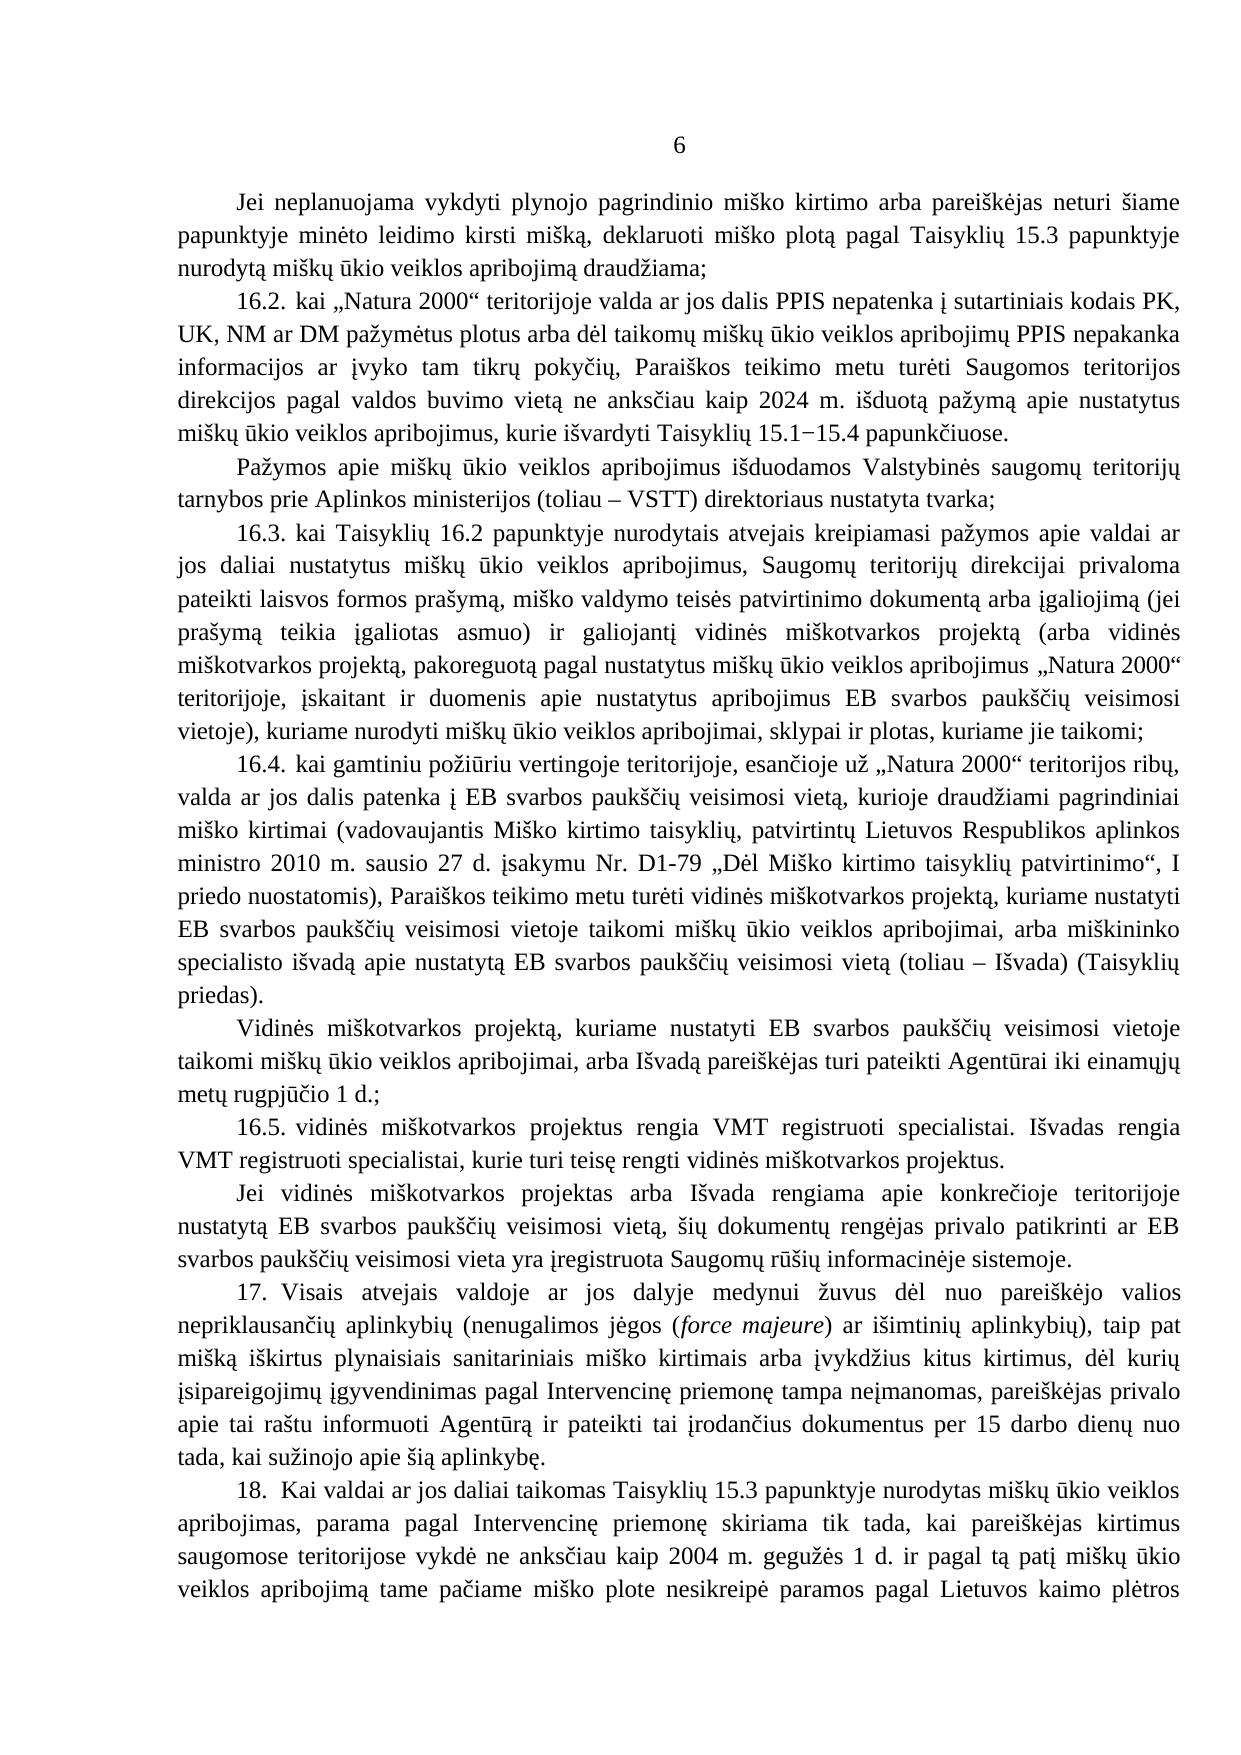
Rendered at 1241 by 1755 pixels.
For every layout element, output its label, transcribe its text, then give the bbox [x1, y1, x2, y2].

text 16.4. kai gamtiniu požiūriu vertingoje teritorijoje, esančioje už „Natura 2000“ teritorijos ribų, valda ar jos dalis patenka į EB svarbos paukščių veisimosi vietą, kurioje draudžiami pagrindiniai miško kirtimai (vadovaujantis Miško kirtimo taisyklių, patvirtintų Lietuvos Respublikos aplinkos ministro 2010 m. sausio 27 d. įsakymu Nr. D1-79 „Dėl Miško kirtimo taisyklių patvirtinimo“, I priedo nuostatomis), Paraiškos teikimo metu turėti vidinės miškotvarkos projektą, kuriame nustatyti EB svarbos paukščių veisimosi vietoje taikomi miškų ūkio veiklos apribojimai, arba miškininko specialisto išvadą apie nustatytą EB svarbos paukščių veisimosi vietą (toliau – Išvada) (Taisyklių priedas). [177, 749, 1181, 1009]
text 16.2. kai „Natura 2000“ teritorijoje valda ar jos dalis PPIS nepatenka į sutartiniais kodais PK, UK, NM ar DM pažymėtus plotus arba dėl taikomų miškų ūkio veiklos apribojimų PPIS nepakanka informacijos ar įvyko tam tikrų pokyčių, Paraiškos teikimo metu turėti Saugomos teritorijos direkcijos pagal valdos buvimo vietą ne anksčiau kaip 2024 m. išduotą pažymą apie nustatytus miškų ūkio veiklos apribojimus, kurie išvardyti Taisyklių 15.1−15.4 papunkčiuose. [177, 286, 1181, 447]
text Jei vidinės miškotvarkos projektas arba Išvada rengiama apie konkrečioje teritorijoje nustatytą EB svarbos paukščių veisimosi vietą, šių dokumentų rengėjas privalo patikrinti ar EB svarbos paukščių veisimosi vieta yra įregistruota Saugomų rūšių informacinėje sistemoje. [177, 1178, 1181, 1273]
text 16.5. vidinės miškotvarkos projektus rengia VMT registruoti specialistai. Išvadas rengia VMT registruoti specialistai, kurie turi teisę rengti vidinės miškotvarkos projektus. [177, 1112, 1181, 1174]
text 17. Visais atvejais valdoje ar jos dalyje medynui žuvus dėl nuo pareiškėjo valios nepriklausančių aplinkybių (nenugalimos jėgos (force majeure) ar išimtinių aplinkybių), taip pat mišką iškirtus plynaisiais sanitariniais miško kirtimais arba įvykdžius kitus kirtimus, dėl kurių įsipareigojimų įgyvendinimas pagal Intervencinę priemonę tampa neįmanomas, pareiškėjas privalo apie tai raštu informuoti Agentūrą ir pateikti tai įrodančius dokumentus per 15 darbo dienų nuo tada, kai sužinojo apie šią aplinkybę. [177, 1277, 1181, 1471]
text 18. Kai valdai ar jos daliai taikomas Taisyklių 15.3 papunktyje nurodytas miškų ūkio veiklos apribojimas, parama pagal Intervencinę priemonę skiriama tik tada, kai pareiškėjas kirtimus saugomose teritorijose vykdė ne anksčiau kaip 2004 m. gegužės 1 d. ir pagal tą patį miškų ūkio veiklos apribojimą tame pačiame miško plote nesikreipė paramos pagal Lietuvos kaimo plėtros [177, 1475, 1181, 1603]
text Jei neplanuojama vykdyti plynojo pagrindinio miško kirtimo arba pareiškėjas neturi šiame papunktyje minėto leidimo kirsti mišką, deklaruoti miško plotą pagal Taisyklių 15.3 papunktyje nurodytą miškų ūkio veiklos apribojimą draudžiama; [177, 187, 1181, 282]
text Vidinės miškotvarkos projektą, kuriame nustatyti EB svarbos paukščių veisimosi vietoje taikomi miškų ūkio veiklos apribojimai, arba Išvadą pareiškėjas turi pateikti Agentūrai iki einamųjų metų rugpjūčio 1 d.; [177, 1013, 1181, 1108]
text 16.3. kai Taisyklių 16.2 papunktyje nurodytais atvejais kreipiamasi pažymos apie valdai ar jos daliai nustatytus miškų ūkio veiklos apribojimus, Saugomų teritorijų direkcijai privaloma pateikti laisvos formos prašymą, miško valdymo teisės patvirtinimo dokumentą arba įgaliojimą (jei prašymą teikia įgaliotas asmuo) ir galiojantį vidinės miškotvarkos projektą (arba vidinės miškotvarkos projektą, pakoreguotą pagal nustatytus miškų ūkio veiklos apribojimus „Natura 2000“ teritorijoje, įskaitant ir duomenis apie nustatytus apribojimus EB svarbos paukščių veisimosi vietoje), kuriame nurodyti miškų ūkio veiklos apribojimai, sklypai ir plotas, kuriame jie taikomi; [177, 518, 1181, 744]
text Pažymos apie miškų ūkio veiklos apribojimus išduodamos Valstybinės saugomų teritorijų tarnybos prie Aplinkos ministerijos (toliau – VSTT) direktoriaus nustatyta tvarka; [177, 452, 1181, 513]
